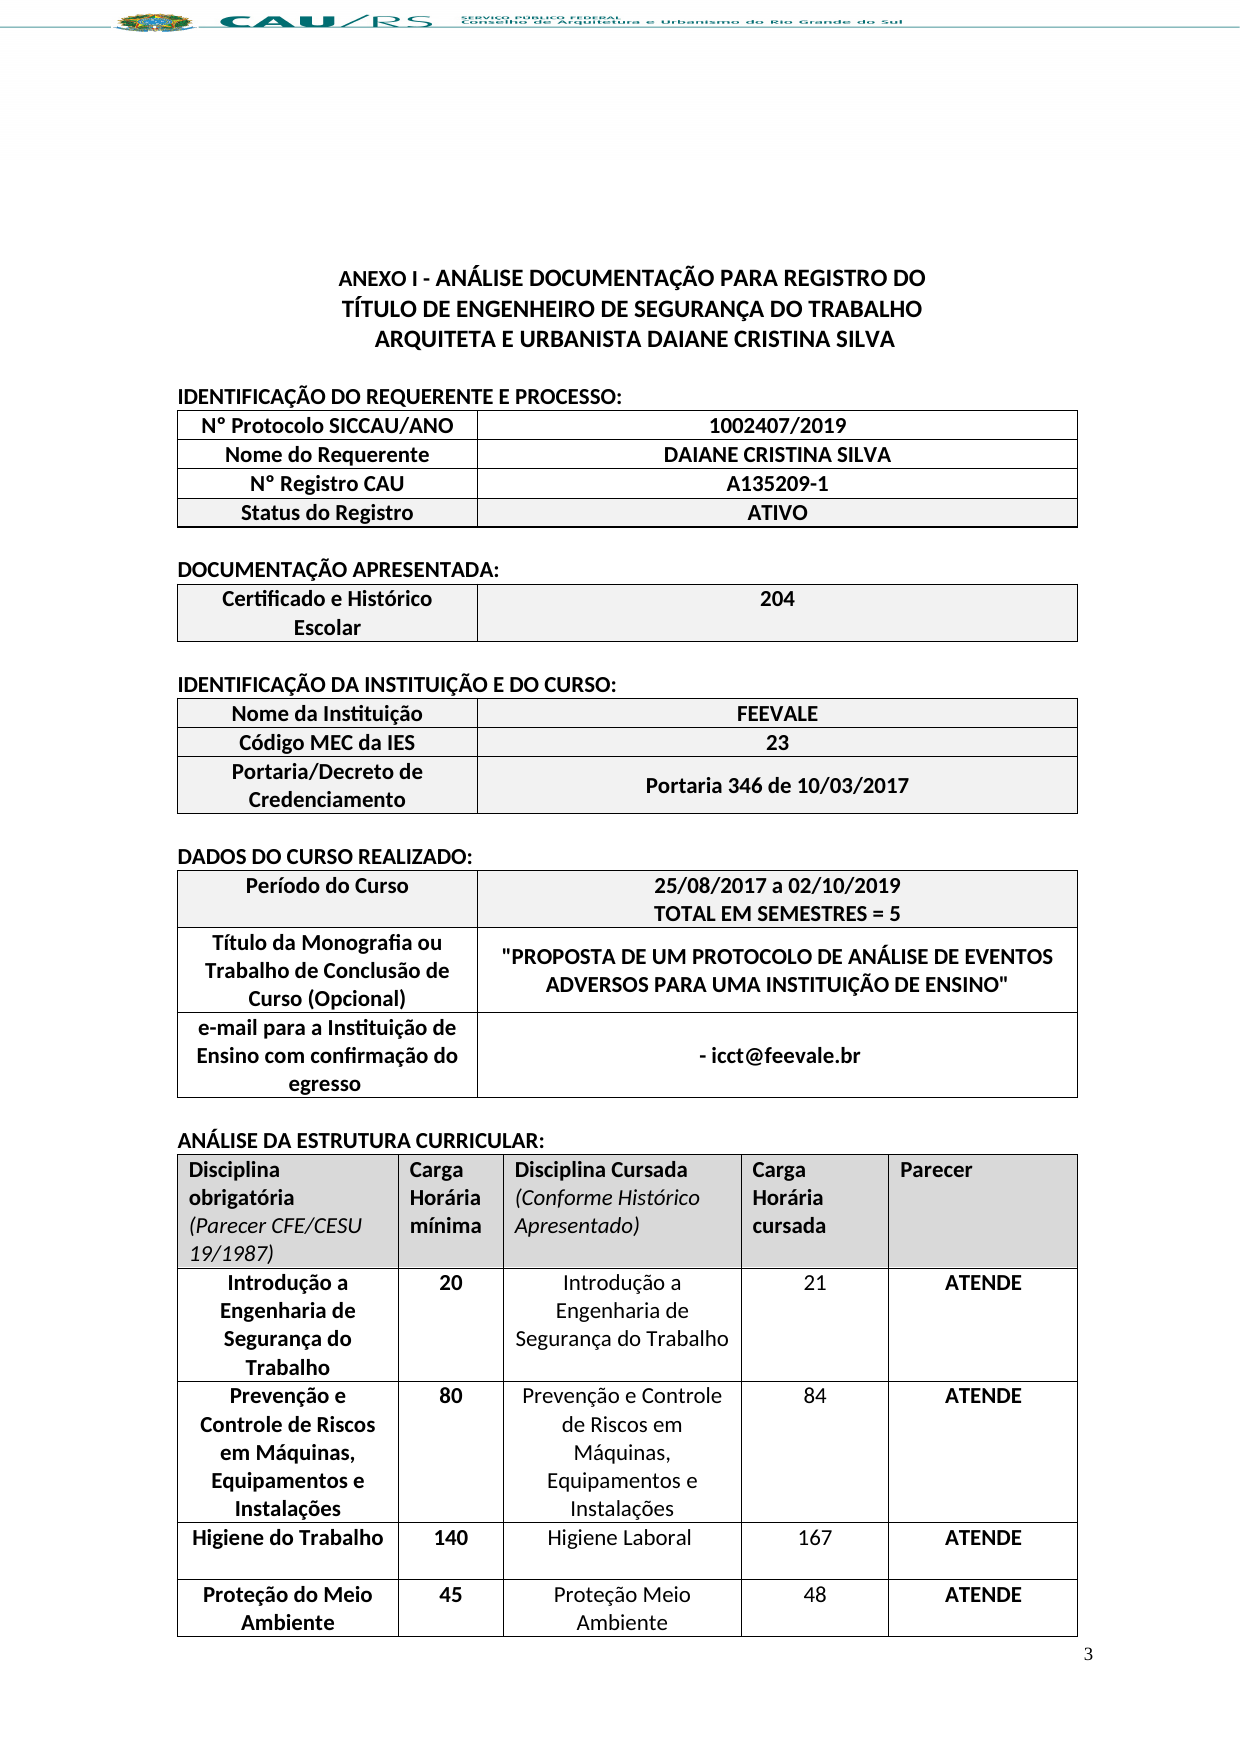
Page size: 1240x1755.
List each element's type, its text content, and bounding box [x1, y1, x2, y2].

table_cell 23 [478, 728, 1077, 756]
text ANEXO I - ANÁLISE DOCUMENTAÇÃO PARA REGISTRO DO TÍTULO DE ENGENHEIRO DE SEGURANÇA DO TRABALHO [177, 263, 1093, 324]
table_cell Prevenção e Controle de Riscos em Máquinas, Equipamentos e Instalações [504, 1382, 741, 1522]
table_cell ATENDE [889, 1523, 1077, 1579]
text IDENTIFICAÇÃO DA INSTITUIÇÃO E DO CURSO: [177, 670, 1093, 698]
table_header Certificado e Histórico Escolar [178, 585, 477, 641]
table_cell 45 [399, 1580, 503, 1636]
table_cell Proteção do Meio Ambiente [178, 1580, 398, 1636]
table_cell 167 [742, 1523, 888, 1579]
table_cell 21 [742, 1269, 888, 1381]
table_cell Status do Registro [178, 499, 477, 526]
table_cell - icct@feevale.br [478, 1013, 1077, 1097]
table_header 204 [478, 585, 1077, 641]
text IDENTIFICAÇÃO DO REQUERENTE E PROCESSO: [177, 382, 1093, 410]
table_cell ATENDE [889, 1269, 1077, 1381]
table_cell DAIANE CRISTINA SILVA [478, 440, 1077, 468]
table_header 1002407/2019 [478, 411, 1077, 439]
table_header Nº Protocolo SICCAU/ANO [178, 411, 477, 439]
table_cell Código MEC da IES [178, 728, 477, 756]
table_cell Nome do Requerente [178, 440, 477, 468]
table_cell 48 [742, 1580, 888, 1636]
table_header FEEVALE [478, 699, 1077, 727]
table_cell Proteção Meio Ambiente [504, 1580, 741, 1636]
table_cell ATENDE [889, 1580, 1077, 1636]
text DADOS DO CURSO REALIZADO: [177, 842, 1093, 870]
table_cell 80 [399, 1382, 503, 1522]
table_cell Higiene do Trabalho [178, 1523, 398, 1579]
table_cell Prevenção e Controle de Riscos em Máquinas, Equipamentos e Instalações [178, 1382, 398, 1522]
table_cell Introdução a Engenharia de Segurança do Trabalho [504, 1269, 741, 1381]
table_cell 84 [742, 1382, 888, 1522]
table_header Período do Curso [178, 871, 477, 927]
text ANÁLISE DA ESTRUTURA CURRICULAR: [177, 1126, 1093, 1154]
table_cell "PROPOSTA DE UM PROTOCOLO DE ANÁLISE DE EVENTOS ADVERSOS PARA UMA INSTITUIÇÃO DE ENSINO" [478, 928, 1077, 1012]
text DOCUMENTAÇÃO APRESENTADA: [177, 556, 1093, 583]
table_header Carga Horária cursada [742, 1155, 888, 1267]
table_header Carga Horária mínima [399, 1155, 503, 1267]
table_cell Título da Monografia ou Trabalho de Conclusão de Curso (Opcional) [178, 928, 477, 1012]
text ARQUITETA E URBANISTA DAIANE CRISTINA SILVA [177, 324, 1093, 354]
table_cell Nº Registro CAU [178, 469, 477, 497]
table_header Disciplina obrigatória (Parecer CFE/CESU 19/1987) [178, 1155, 398, 1267]
table_cell Higiene Laboral [504, 1523, 741, 1579]
table_header Parecer [889, 1155, 1077, 1267]
table_cell ATIVO [478, 499, 1077, 526]
table_cell 20 [399, 1269, 503, 1381]
table_cell e-mail para a Instituição de Ensino com confirmação do egresso [178, 1013, 477, 1097]
table_cell 140 [399, 1523, 503, 1579]
table_cell A135209-1 [478, 469, 1077, 497]
table_cell Portaria/Decreto de Credenciamento [178, 757, 477, 813]
table_cell ATENDE [889, 1382, 1077, 1522]
table_header Disciplina Cursada (Conforme Histórico Apresentado) [504, 1155, 741, 1267]
table_header Nome da Instituição [178, 699, 477, 727]
table_header 25/08/2017 a 02/10/2019 TOTAL EM SEMESTRES = 5 [478, 871, 1077, 927]
table_cell Introdução a Engenharia de Segurança do Trabalho [178, 1269, 398, 1381]
table_cell Portaria 346 de 10/03/2017 [478, 757, 1077, 813]
